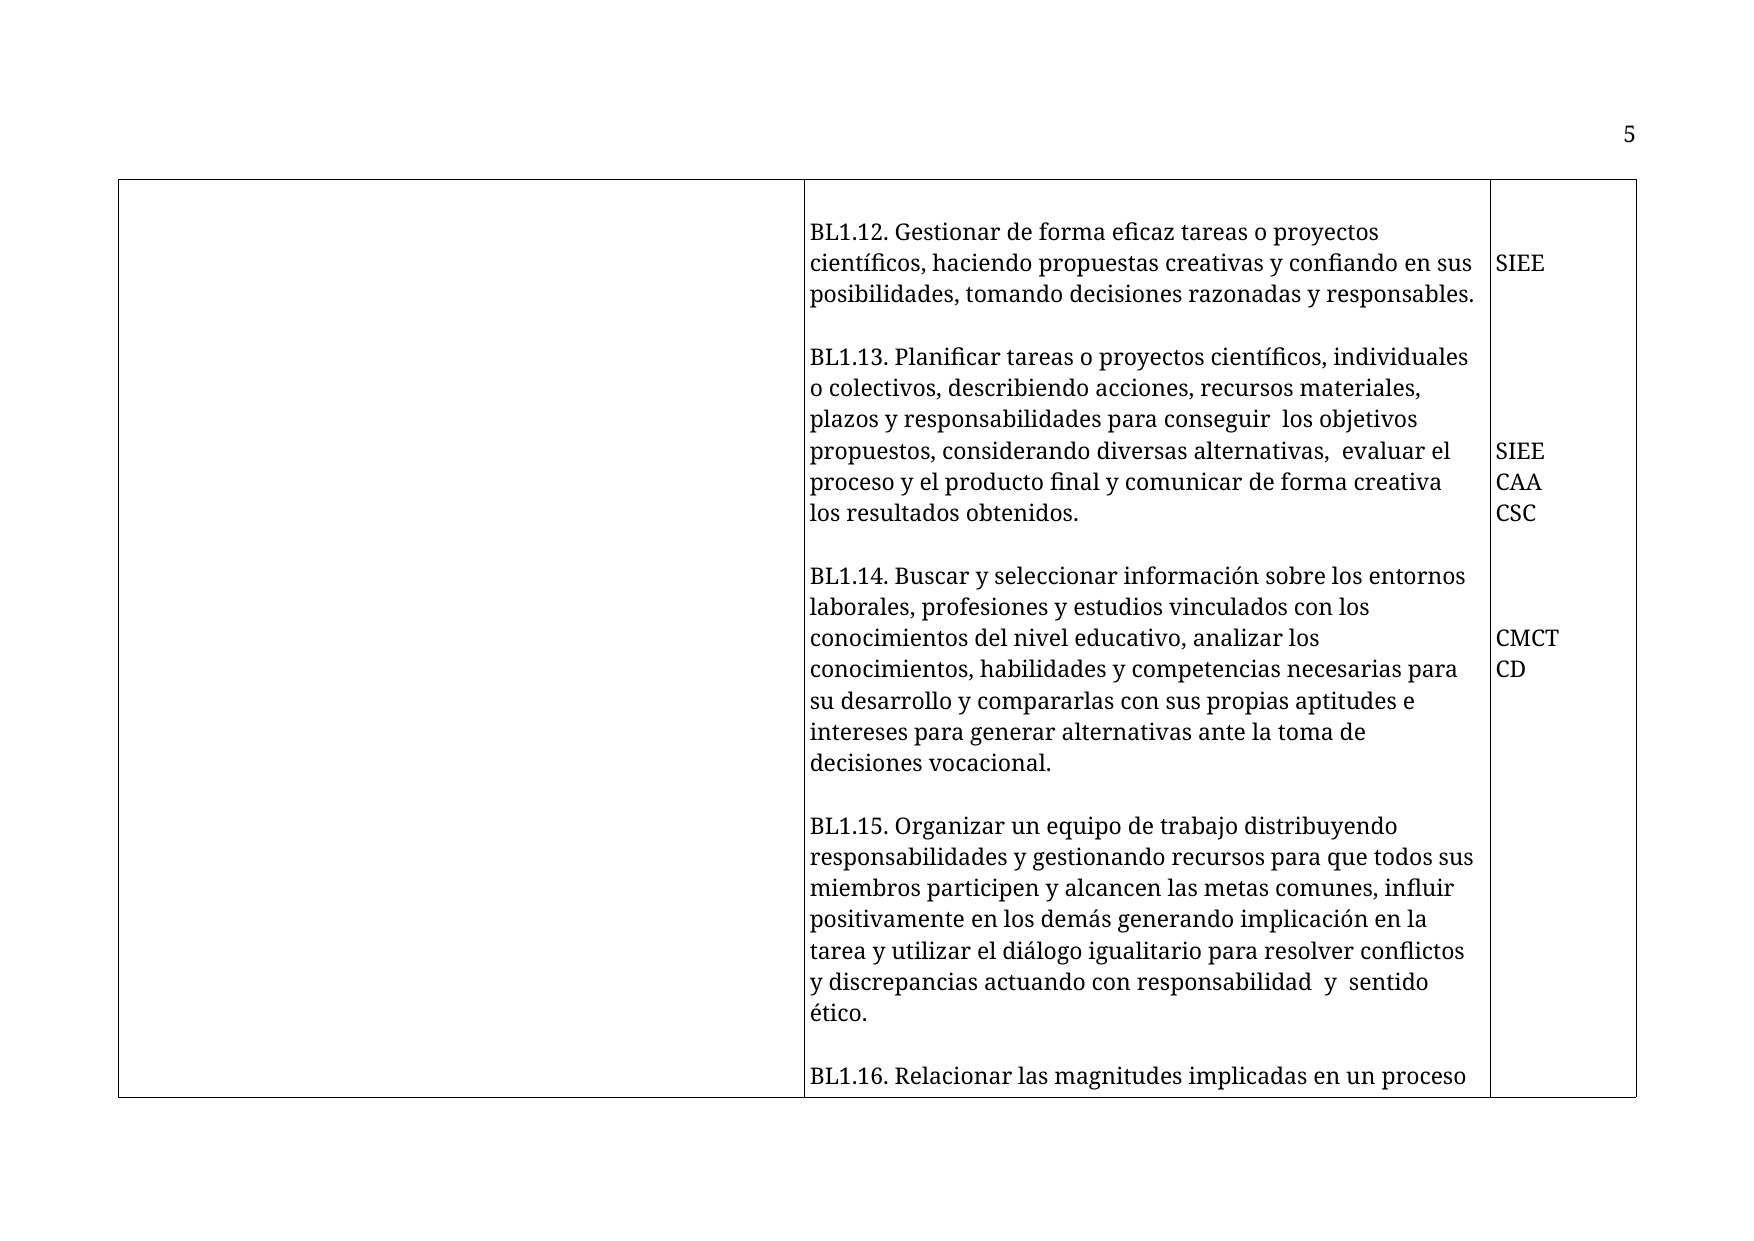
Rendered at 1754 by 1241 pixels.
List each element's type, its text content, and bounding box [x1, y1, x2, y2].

table_cell SIEE SIEE CAA CSC CMCT CD [1491, 180, 1636, 1097]
table_cell BL1.12. Gestionar de forma eficaz tareas o proyectos científicos, haciendo propuestas creativas y confiando en sus posibilidades, tomando decisiones razonadas y responsables. BL1.13. Planificar tareas o proyectos científicos, individuales o colectivos, describiendo acciones, recursos materiales, plazos y responsabilidades para conseguir los objetivos propuestos, considerando diversas alternativas, evaluar el proceso y el producto final y comunicar de forma creativa los resultados obtenidos. BL1.14. Buscar y seleccionar información sobre los entornos laborales, profesiones y estudios vinculados con los conocimientos del nivel educativo, analizar los conocimientos, habilidades y competencias necesarias para su desarrollo y compararlas con sus propias aptitudes e intereses para generar alternativas ante la toma de decisiones vocacional. BL1.15. Organizar un equipo de trabajo distribuyendo responsabilidades y gestionando recursos para que todos sus miembros participen y alcancen las metas comunes, influir positivamente en los demás generando implicación en la tarea y utilizar el diálogo igualitario para resolver conflictos y discrepancias actuando con responsabilidad y sentido ético. BL1.16. Relacionar las magnitudes implicadas en un proceso [805, 180, 1490, 1097]
table_cell [119, 180, 804, 1097]
